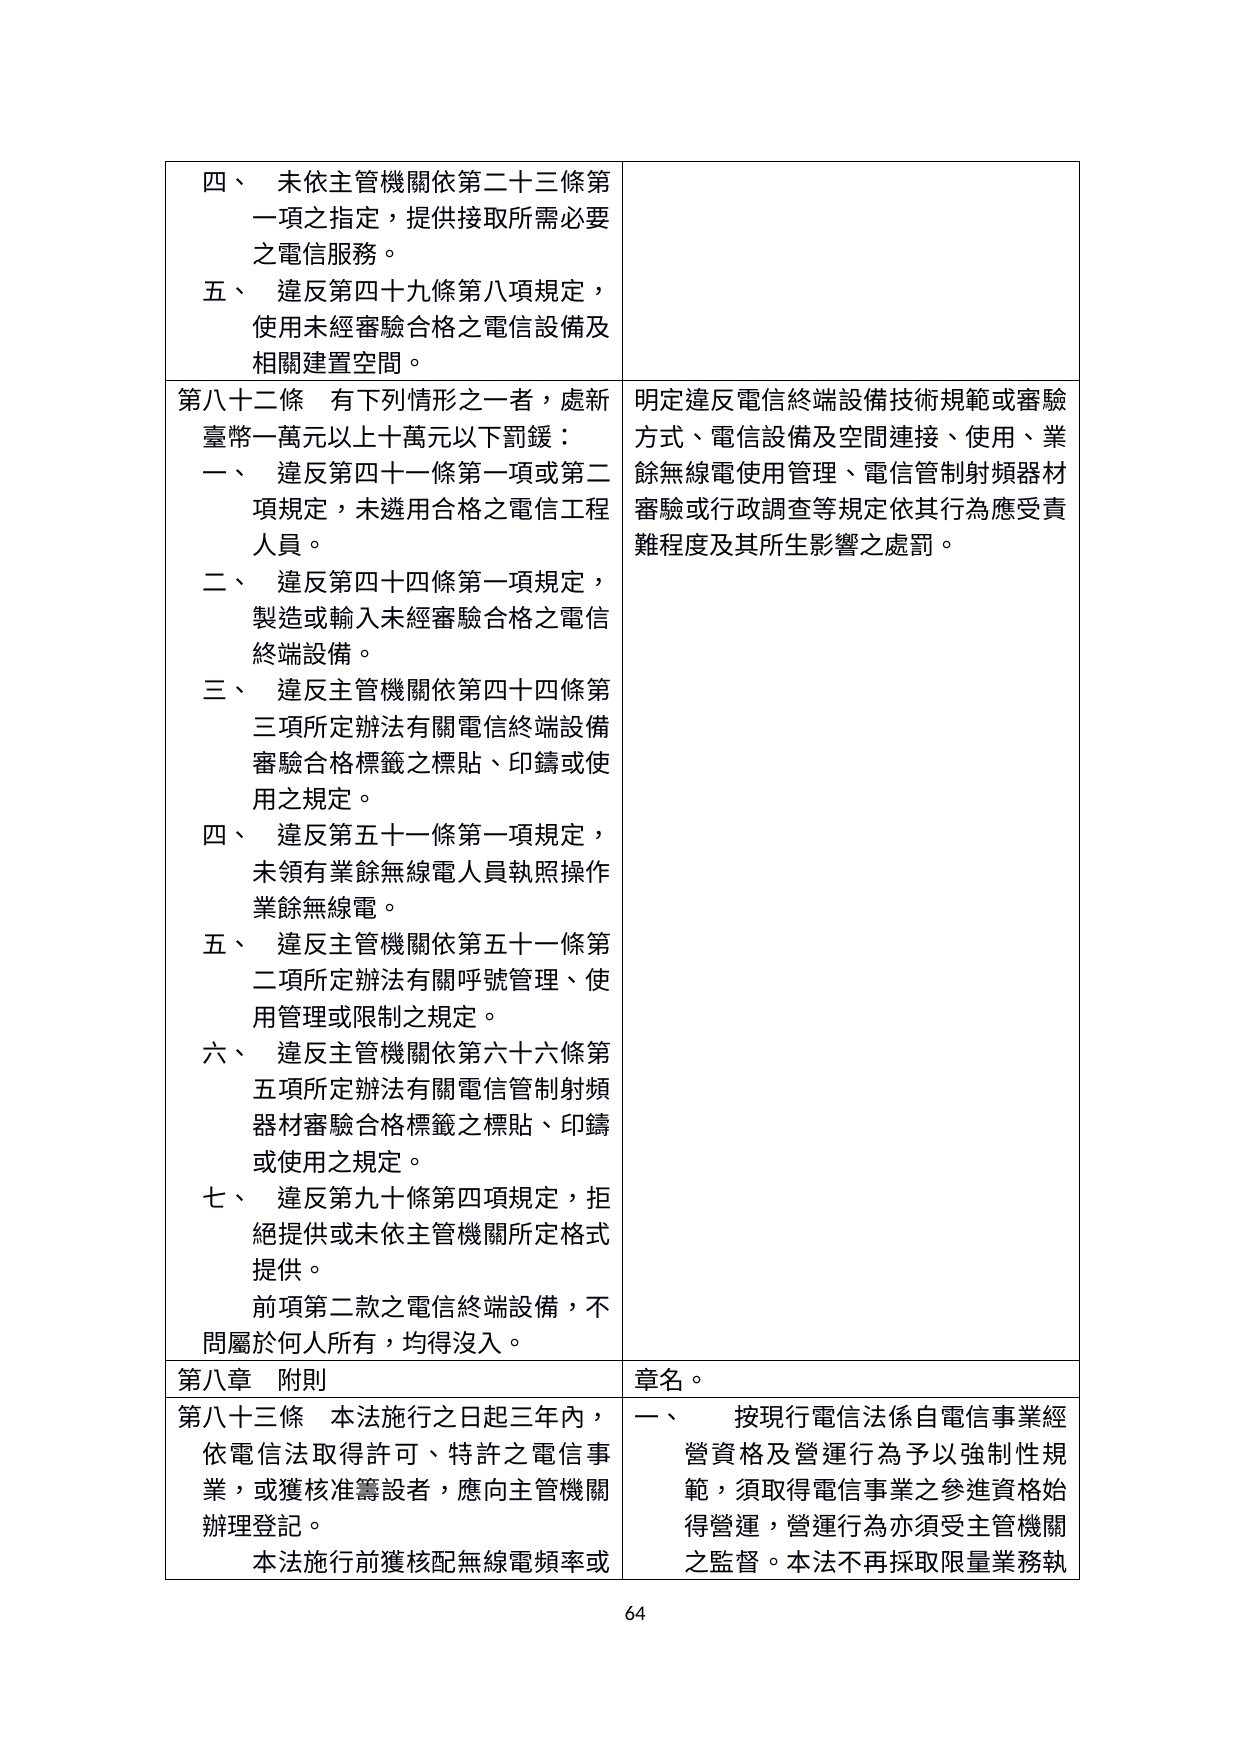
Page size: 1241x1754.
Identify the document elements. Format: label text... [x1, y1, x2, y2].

table_cell 按現行電信法係自電信事業經營資格及營運行為予以強制性規範，須取得電信事業之參進資格始得營運，營運行為亦須受主管機關之監督。本法不再採取限量業務執 [623, 1398, 1079, 1579]
table_cell 第八十三條 本法施行之日起三年內，依電信法取得許可、特許之電信事業，或獲核准籌設者，應向主管機關辦理登記。 本法施行前獲核配無線電頻率或 [166, 1398, 622, 1579]
table_cell 第八十二條 有下列情形之一者，處新臺幣一萬元以上十萬元以下罰鍰： 違反第四十一條第一項或第二項規定，未遴用合格之電信工程人員。 違反第四十四條第一項規定，製造或輸入未經審驗合格之電信終端設備。 違反主管機關依第四十四條第三項所定辦法有關電信終端設備審驗合格標籤之標貼、印鑄或使用之規定。 違反第五十一條第一項規定，未領有業餘無線電人員執照操作業餘無線電。 違反主管機關依第五十一條第二項所定辦法有關呼號管理、使用管理或限制之規定。 違反主管機關依第六十六條第五項所定辦法有關電信管制射頻器材審驗合格標籤之標貼、印鑄或使用之規定。 違反第九十條第四項規定，拒絕提供或未依主管機關所定格式提供。 前項第二款之電信終端設備，不問屬於何人所有，均得沒入。 [166, 381, 622, 1359]
table_cell [623, 162, 1079, 380]
table_cell 第八十一條 違反第六十六條第一項規定，販賣未經審驗合格之電信管制射頻器材者，處警告或新臺幣一萬元以上二十萬元以下罰鍰，並通知限期改正；屆期未改正者，得按次處罰。 電信事業有下列情形之一者，處新臺幣一萬元以上十萬元以下罰鍰，並通知限期改正；屆期未改正者，得按次處罰： 所提供之電信服務未符合第八條第一項規定之事項。 違反第十三條第二項規定，未適當提供有助於互連協商之資訊。 違反主管機關依第十五條第三項所定辦法有關資通安全管理範圍、分級、驗證基準、程序或聯防應變通報作業之規定。 未依主管機關依第二十三條第一項之指定，提供接取所需必要之電信服務。 違反第四十九條第八項規定，使用未經審驗合格之電信設備及相關建置空間。 [166, 162, 622, 380]
table_cell 章名。 [623, 1361, 1079, 1397]
table_cell 第八章 附則 [166, 1361, 622, 1397]
table_cell 明定違反電信終端設備技術規範或審驗方式、電信設備及空間連接、使用、業餘無線電使用管理、電信管制射頻器材審驗或行政調查等規定依其行為應受責難程度及其所生影響之處罰。 [623, 381, 1079, 1359]
